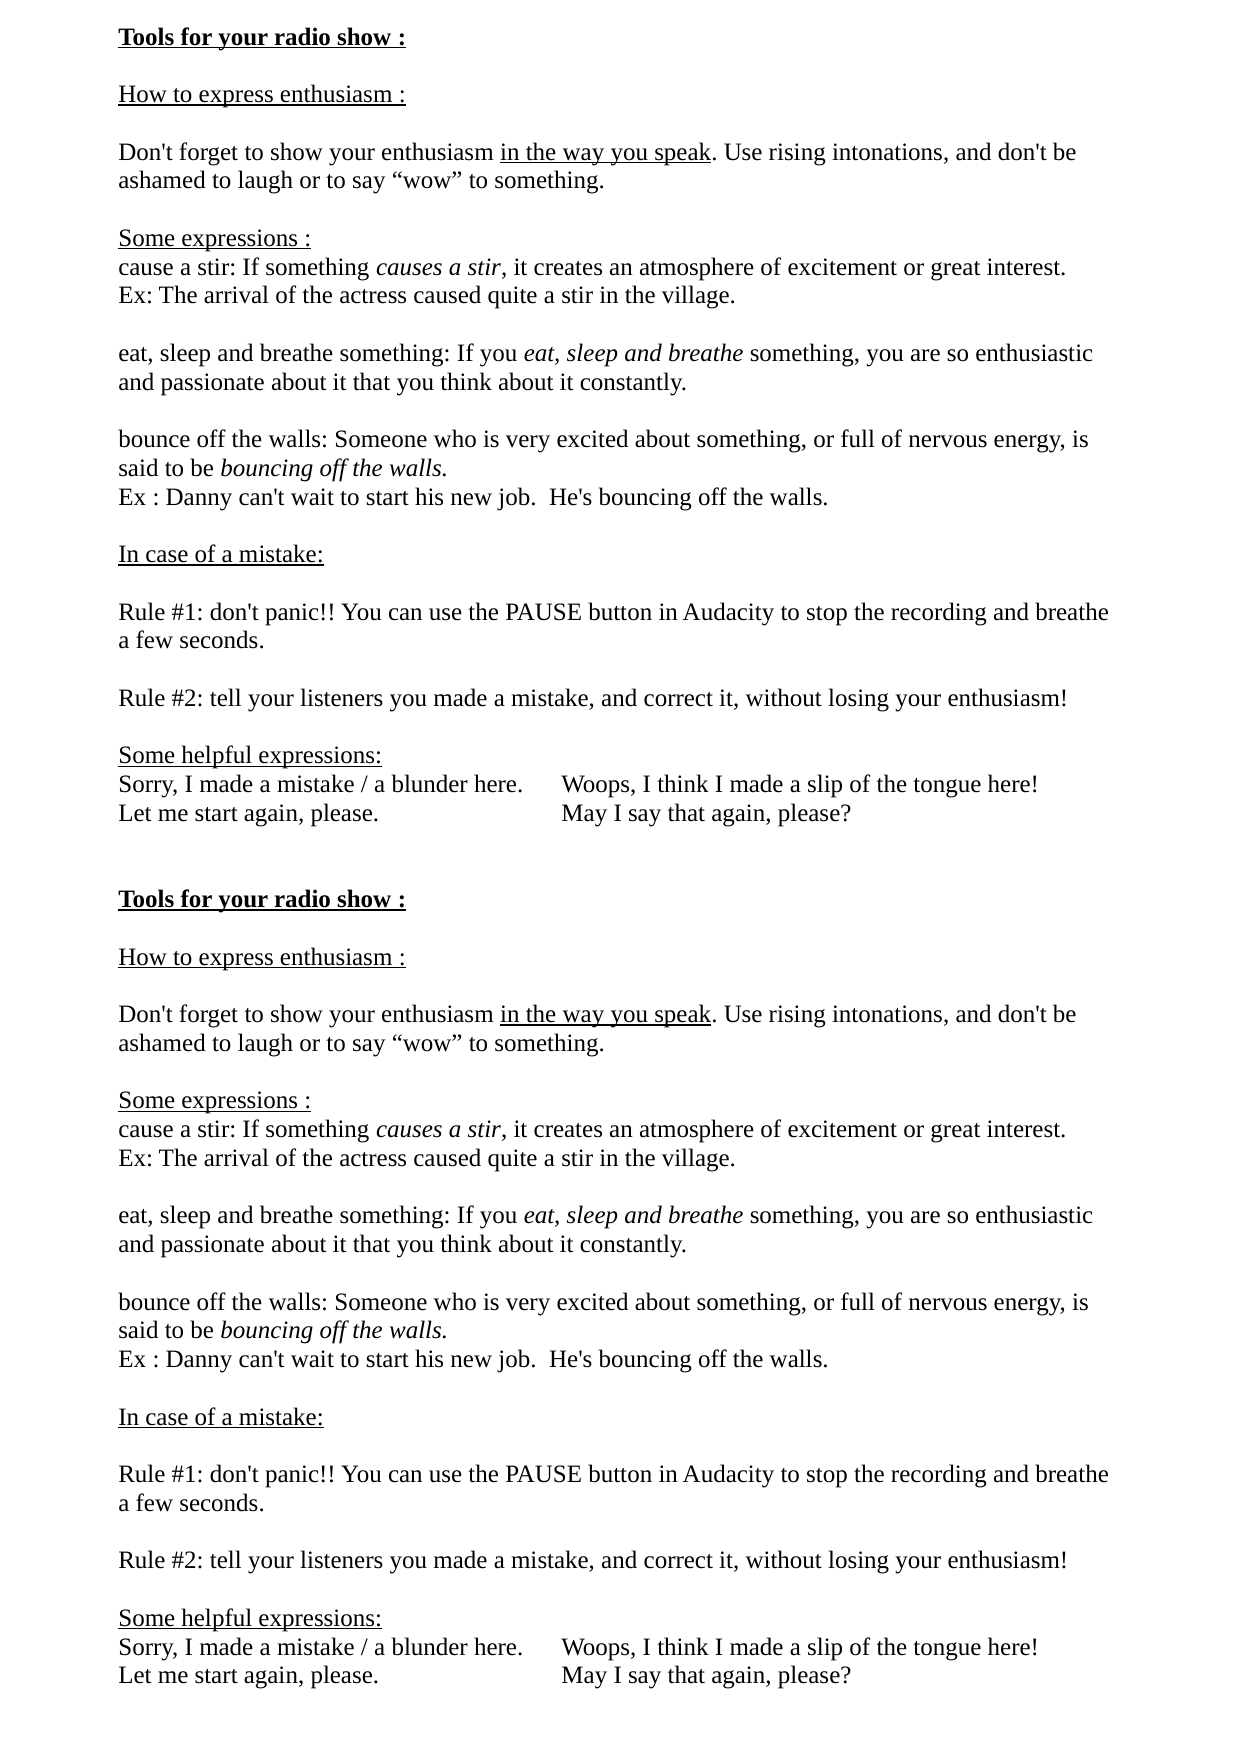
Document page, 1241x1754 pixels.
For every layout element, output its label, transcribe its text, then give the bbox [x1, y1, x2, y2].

text Some expressions : [118, 1086, 1122, 1114]
text In case of a mistake: [118, 539, 1122, 568]
text Don't forget to show your enthusiasm in the way you speak. Use rising intonations, and don't be ashamed to laugh or to say “wow” to something. [118, 999, 1122, 1057]
text How to express enthusiasm : [118, 79, 1122, 108]
text Some expressions : [118, 223, 1122, 252]
text bounce off the walls: Someone who is very excited about something, or full of nervous energy, is said to be bouncing off the walls. Ex : Danny can't wait to start his new job. He's bouncing off the walls. [118, 1287, 1122, 1373]
text Rule #2: tell your listeners you made a mistake, and correct it, without losing your enthusiasm! [118, 1546, 1122, 1574]
text How to express enthusiasm : [118, 942, 1122, 971]
text Sorry, I made a mistake / a blunder here. Woops, I think I made a slip of the tongue here! [118, 1632, 1122, 1661]
text cause a stir: If something causes a stir, it creates an atmosphere of excitement or great interest. Ex: The arrival of the actress caused quite a stir in the village. [118, 1114, 1122, 1172]
text cause a stir: If something causes a stir, it creates an atmosphere of excitement or great interest. Ex: The arrival of the actress caused quite a stir in the village. [118, 252, 1122, 309]
text Let me start again, please. May I say that again, please? [118, 1661, 1122, 1689]
text bounce off the walls: Someone who is very excited about something, or full of nervous energy, is said to be bouncing off the walls. Ex : Danny can't wait to start his new job. He's bouncing off the walls. [118, 424, 1122, 511]
text eat, sleep and breathe something: If you eat, sleep and breathe something, you are so enthusiastic and passionate about it that you think about it constantly. [118, 338, 1122, 396]
text Tools for your radio show : [118, 884, 1122, 913]
text Some helpful expressions: [118, 741, 1122, 769]
text Rule #1: don't panic!! You can use the PAUSE button in Audacity to stop the recording and breathe a few seconds. [118, 1459, 1122, 1517]
text Rule #2: tell your listeners you made a mistake, and correct it, without losing your enthusiasm! [118, 683, 1122, 712]
text eat, sleep and breathe something: If you eat, sleep and breathe something, you are so enthusiastic and passionate about it that you think about it constantly. [118, 1201, 1122, 1258]
text In case of a mistake: [118, 1402, 1122, 1431]
text Some helpful expressions: [118, 1603, 1122, 1632]
text Rule #1: don't panic!! You can use the PAUSE button in Audacity to stop the recording and breathe a few seconds. [118, 597, 1122, 654]
text Tools for your radio show : [118, 22, 1122, 51]
text Let me start again, please. May I say that again, please? [118, 798, 1122, 827]
text Don't forget to show your enthusiasm in the way you speak. Use rising intonations, and don't be ashamed to laugh or to say “wow” to something. [118, 137, 1122, 194]
text Sorry, I made a mistake / a blunder here. Woops, I think I made a slip of the tongue here! [118, 769, 1122, 798]
